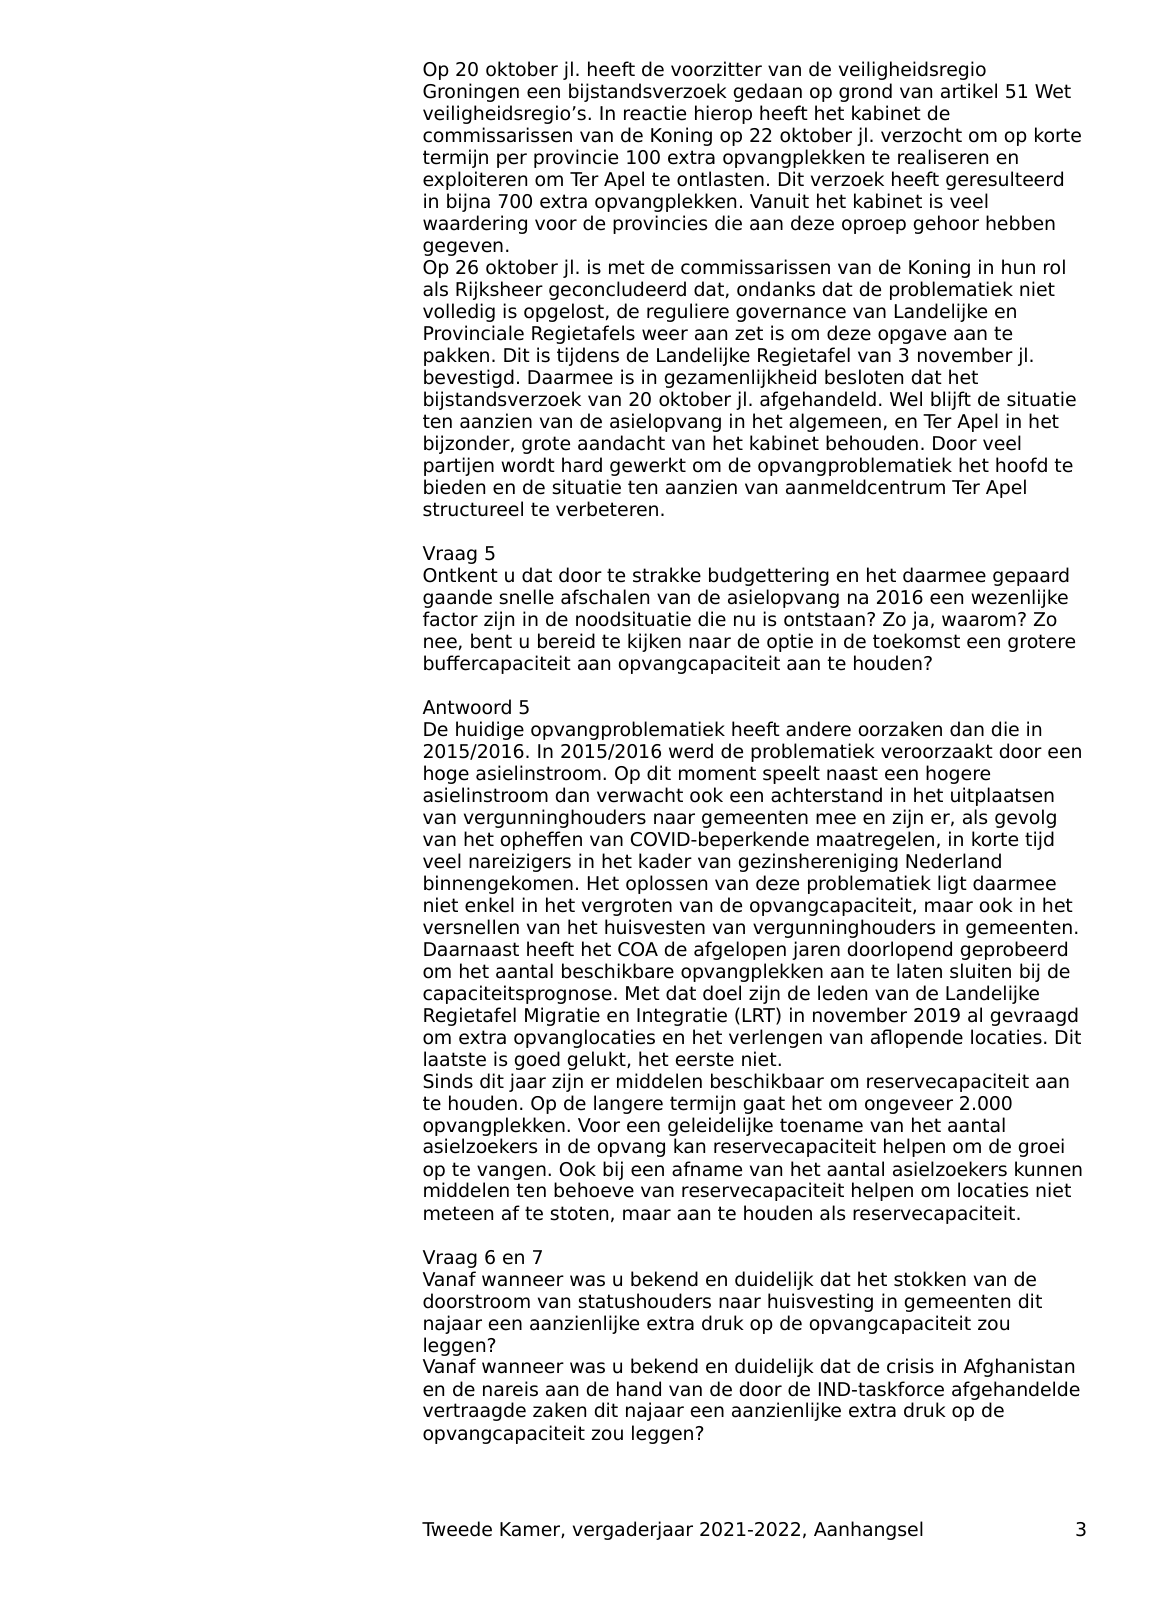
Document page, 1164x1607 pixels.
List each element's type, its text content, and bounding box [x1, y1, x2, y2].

text Ontkent u dat door te strakke budgettering en het daarmee gepaard gaande snelle afschalen van de asielopvang na 2016 een wezenlijke factor zijn in de noodsituatie die nu is ontstaan? Zo ja, waarom? Zo nee, bent u bereid te kijken naar de optie in de toekomst een grotere buffercapaciteit aan opvangcapaciteit aan te houden? [422, 565, 1087, 675]
text Daarnaast heeft het COA de afgelopen jaren doorlopend geprobeerd om het aantal beschikbare opvangplekken aan te laten sluiten bij de capaciteitsprognose. Met dat doel zijn de leden van de Landelijke Regietafel Migratie en Integratie (LRT) in november 2019 al gevraagd om extra opvanglocaties en het verlengen van aflopende locaties. Dit laatste is goed gelukt, het eerste niet. [422, 939, 1087, 1071]
text Sinds dit jaar zijn er middelen beschikbaar om reservecapaciteit aan te houden. Op de langere termijn gaat het om ongeveer 2.000 opvangplekken. Voor een geleidelijke toename van het aantal asielzoekers in de opvang kan reservecapaciteit helpen om de groei op te vangen. Ook bij een afname van het aantal asielzoekers kunnen middelen ten behoeve van reservecapaciteit helpen om locaties niet meteen af te stoten, maar aan te houden als reservecapaciteit. [422, 1071, 1087, 1224]
text Antwoord 5 [422, 697, 1087, 719]
text Vraag 6 en 7 [422, 1247, 1087, 1268]
text Op 20 oktober jl. heeft de voorzitter van de veiligheidsregio Groningen een bijstandsverzoek gedaan op grond van artikel 51 Wet veiligheidsregio’s. In reactie hierop heeft het kabinet de commissarissen van de Koning op 22 oktober jl. verzocht om op korte termijn per provincie 100 extra opvangplekken te realiseren en exploiteren om Ter Apel te ontlasten. Dit verzoek heeft geresulteerd in bijna 700 extra opvangplekken. Vanuit het kabinet is veel waardering voor de provincies die aan deze oproep gehoor hebben gegeven. [422, 59, 1087, 257]
text Vraag 5 [422, 543, 1087, 565]
text Vanaf wanneer was u bekend en duidelijk dat het stokken van de doorstroom van statushouders naar huisvesting in gemeenten dit najaar een aanzienlijke extra druk op de opvangcapaciteit zou leggen? [422, 1268, 1087, 1356]
text Vanaf wanneer was u bekend en duidelijk dat de crisis in Afghanistan en de nareis aan de hand van de door de IND-taskforce afgehandelde vertraagde zaken dit najaar een aanzienlijke extra druk op de opvangcapaciteit zou leggen? [422, 1356, 1087, 1444]
text Op 26 oktober jl. is met de commissarissen van de Koning in hun rol als Rijksheer geconcludeerd dat, ondanks dat de problematiek niet volledig is opgelost, de reguliere governance van Landelijke en Provinciale Regietafels weer aan zet is om deze opgave aan te pakken. Dit is tijdens de Landelijke Regietafel van 3 november jl. bevestigd. Daarmee is in gezamenlijkheid besloten dat het bijstandsverzoek van 20 oktober jl. afgehandeld. Wel blijft de situatie ten aanzien van de asielopvang in het algemeen, en Ter Apel in het bijzonder, grote aandacht van het kabinet behouden. Door veel partijen wordt hard gewerkt om de opvangproblematiek het hoofd te bieden en de situatie ten aanzien van aanmeldcentrum Ter Apel structureel te verbeteren. [422, 257, 1087, 521]
text De huidige opvangproblematiek heeft andere oorzaken dan die in 2015/2016. In 2015/2016 werd de problematiek veroorzaakt door een hoge asielinstroom. Op dit moment speelt naast een hogere asielinstroom dan verwacht ook een achterstand in het uitplaatsen van vergunninghouders naar gemeenten mee en zijn er, als gevolg van het opheffen van COVID-beperkende maatregelen, in korte tijd veel nareizigers in het kader van gezinshereniging Nederland binnengekomen. Het oplossen van deze problematiek ligt daarmee niet enkel in het vergroten van de opvangcapaciteit, maar ook in het versnellen van het huisvesten van vergunninghouders in gemeenten. [422, 719, 1087, 939]
